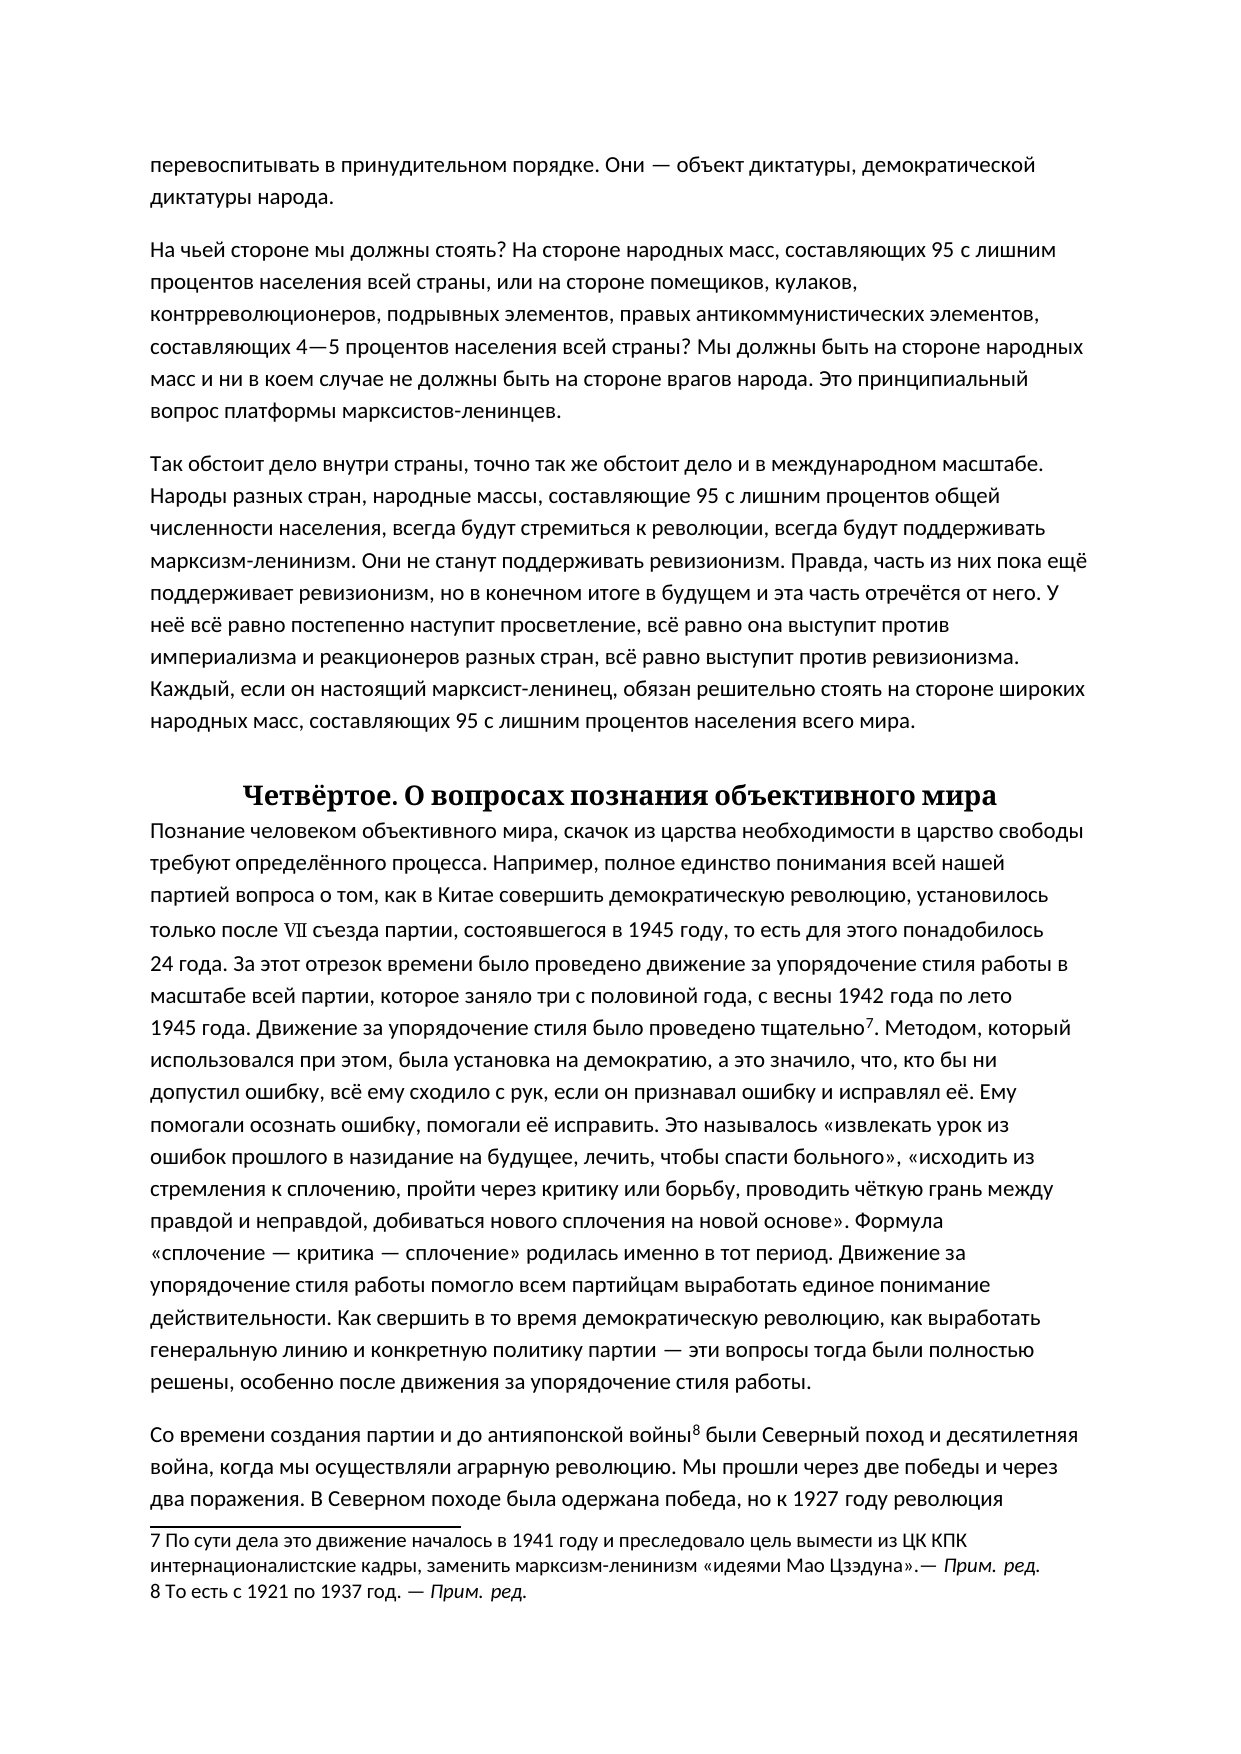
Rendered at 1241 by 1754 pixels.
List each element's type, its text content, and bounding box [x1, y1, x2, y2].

subtitle Четвёртое. О вопросах познания объективного мира [150, 781, 1091, 812]
text перевоспитывать в принудительном порядке. Они — объект диктатуры, демократической диктатуры народа. [150, 150, 1091, 210]
text Со времени создания партии и до антияпонской войны были Северный поход и десятилетняя война, когда мы осуществляли аграрную революцию. Мы прошли через две победы и через два поражения. В Северном походе была одержана победа, но к 1927 году революция [150, 1420, 1091, 1513]
text Познание человеком объективного мира, скачок из царства необходимости в царство свободы требуют определённого процесса. Например, полное единство понимания всей нашей партией вопроса о том, как в Китае совершить демократическую революцию, установилось только после Ⅶ съезда партии, состоявшегося в 1945 году, то есть для этого понадобилось 24 года. За этот отрезок времени было проведено движение за упорядочение стиля работы в масштабе всей партии, которое заняло три с половиной года, с весны 1942 года по лето 1945 года. Движение за упорядочение стиля было проведено тщательно. Методом, который использовался при этом, была установка на демократию, а это значило, что, кто бы ни допустил ошибку, всё ему сходило с рук, если он признавал ошибку и исправлял её. Ему помогали осознать ошибку, помогали её исправить. Это называлось «извлекать урок из ошибок прошлого в назидание на будущее, лечить, чтобы спасти больного», «исходить из стремления к сплочению, пройти через критику или борьбу, проводить чёткую грань между правдой и неправдой, добиваться нового сплочения на новой основе». Формула «сплочение — критика — сплочение» родилась именно в тот период. Движение за упорядочение стиля работы помогло всем партийцам выработать единое понимание действительности. Как свершить в то время демократическую революцию, как выработать генеральную линию и конкретную политику партии — эти вопросы тогда были полностью решены, особенно после движения за упорядочение стиля работы. [150, 816, 1091, 1395]
text То есть с 1921 по 1937 год. — Прим. ред. [150, 1578, 1091, 1603]
text Так обстоит дело внутри страны, точно так же обстоит дело и в международном масштабе. Народы разных стран, народные массы, составляющие 95 с лишним процентов общей численности населения, всегда будут стремиться к революции, всегда будут поддерживать марксизм-ленинизм. Они не станут поддерживать ревизионизм. Правда, часть из них пока ещё поддерживает ревизионизм, но в конечном итоге в будущем и эта часть отречётся от него. У неё всё равно постепенно наступит просветление, всё равно она выступит против империализма и реакционеров разных стран, всё равно выступит против ревизионизма. Каждый, если он настоящий марксист-ленинец, обязан решительно стоять на стороне широких народных масс, составляющих 95 с лишним процентов населения всего мира. [150, 449, 1091, 735]
text По сути дела это движение началось в 1941 году и преследовало цель вымести из ЦК КПК интернационалистские кадры, заменить марксизм-ленинизм «идеями Мао Цзэдуна».— Прим. ред. [150, 1527, 1091, 1578]
text На чьей стороне мы должны стоять? На стороне народных масс, составляющих 95 с лишним процентов населения всей страны, или на стороне помещиков, кулаков, контрреволюционеров, подрывных элементов, правых антикоммунистических элементов, составляющих 4—5 процентов населения всей страны? Мы должны быть на стороне народных масс и ни в коем случае не должны быть на стороне врагов народа. Это принципиальный вопрос платформы марксистов-ленинцев. [150, 235, 1091, 424]
